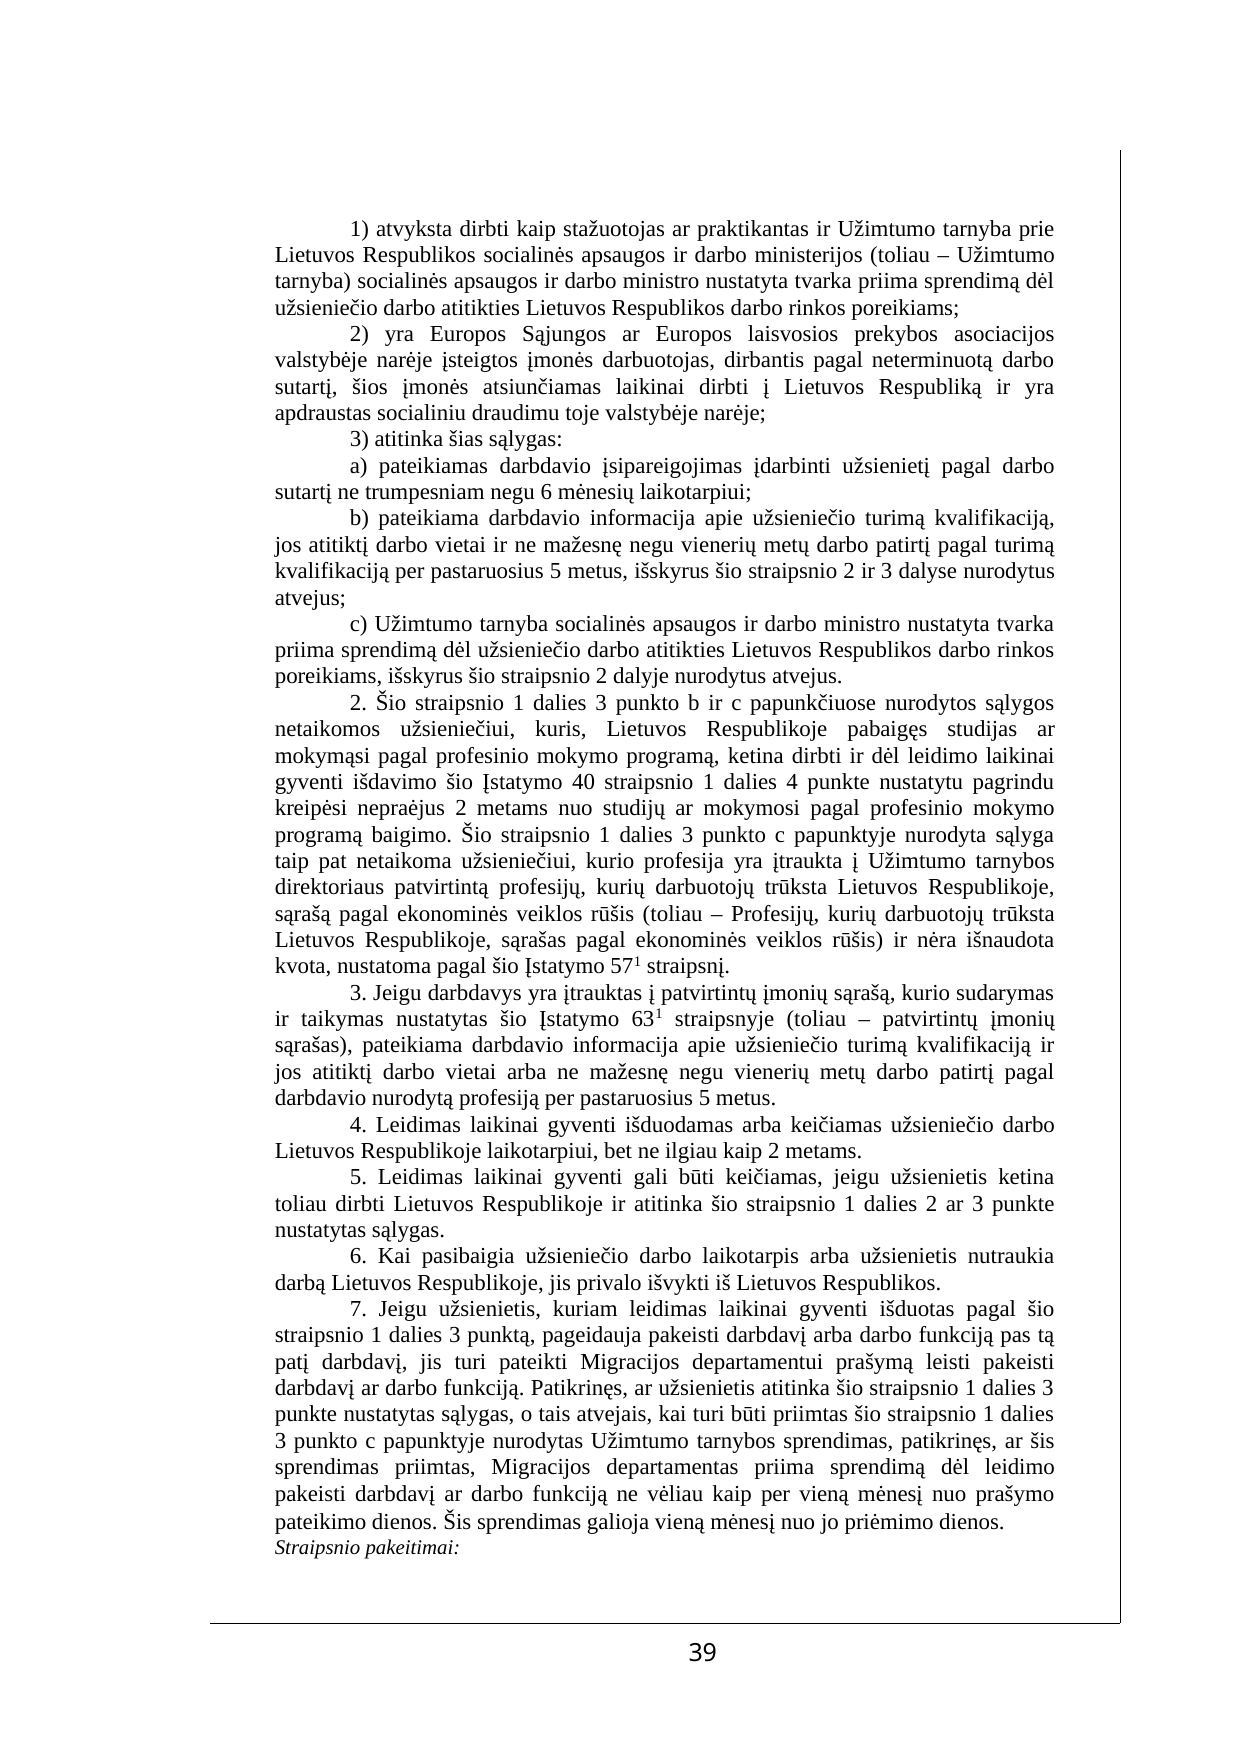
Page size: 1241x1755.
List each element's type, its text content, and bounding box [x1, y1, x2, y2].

text 2) yra Europos Sąjungos ar Europos laisvosios prekybos asociacijos valstybėje narėje įsteigtos įmonės darbuotojas, dirbantis pagal neterminuotą darbo sutartį, šios įmonės atsiunčiamas laikinai dirbti į Lietuvos Respubliką ir yra apdraustas socialiniu draudimu toje valstybėje narėje; [210, 320, 1120, 425]
text 6. Kai pasibaigia užsieniečio darbo laikotarpis arba užsienietis nutraukia darbą Lietuvos Respublikoje, jis privalo išvykti iš Lietuvos Respublikos. [210, 1242, 1120, 1295]
text 1) atvyksta dirbti kaip stažuotojas ar praktikantas ir Užimtumo tarnyba prie Lietuvos Respublikos socialinės apsaugos ir darbo ministerijos (toliau – Užimtumo tarnyba) socialinės apsaugos ir darbo ministro nustatyta tvarka priima sprendimą dėl užsieniečio darbo atitikties Lietuvos Respublikos darbo rinkos poreikiams; [210, 150, 1120, 320]
text 3. Jeigu darbdavys yra įtrauktas į patvirtintų įmonių sąrašą, kurio sudarymas ir taikymas nustatytas šio Įstatymo 631 straipsnyje (toliau – patvirtintų įmonių sąrašas), pateikiama darbdavio informacija apie užsieniečio turimą kvalifikaciją ir jos atitiktį darbo vietai arba ne mažesnę negu vienerių metų darbo patirtį pagal darbdavio nurodytą profesiją per pastaruosius 5 metus. [210, 979, 1120, 1111]
text 3) atitinka šias sąlygas: [210, 425, 1120, 452]
text 4. Leidimas laikinai gyventi išduodamas arba keičiamas užsieniečio darbo Lietuvos Respublikoje laikotarpiui, bet ne ilgiau kaip 2 metams. [210, 1111, 1120, 1163]
text 7. Jeigu užsienietis, kuriam leidimas laikinai gyventi išduotas pagal šio straipsnio 1 dalies 3 punktą, pageidauja pakeisti darbdavį arba darbo funkciją pas tą patį darbdavį, jis turi pateikti Migracijos departamentui prašymą leisti pakeisti darbdavį ar darbo funkciją. Patikrinęs, ar užsienietis atitinka šio straipsnio 1 dalies 3 punkte nustatytas sąlygas, o tais atvejais, kai turi būti priimtas šio straipsnio 1 dalies 3 punkto c papunktyje nurodytas Užimtumo tarnybos sprendimas, patikrinęs, ar šis sprendimas priimtas, Migracijos departamentas priima sprendimą dėl leidimo pakeisti darbdavį ar darbo funkciją ne vėliau kaip per vieną mėnesį nuo prašymo pateikimo dienos. Šis sprendimas galioja vieną mėnesį nuo jo priėmimo dienos. [210, 1295, 1120, 1535]
text c) Užimtumo tarnyba socialinės apsaugos ir darbo ministro nustatyta tvarka priima sprendimą dėl užsieniečio darbo atitikties Lietuvos Respublikos darbo rinkos poreikiams, išskyrus šio straipsnio 2 dalyje nurodytus atvejus. [210, 610, 1120, 689]
text Straipsnio pakeitimai: [210, 1535, 1120, 1623]
text 5. Leidimas laikinai gyventi gali būti keičiamas, jeigu užsienietis ketina toliau dirbti Lietuvos Respublikoje ir atitinka šio straipsnio 1 dalies 2 ar 3 punkte nustatytas sąlygas. [210, 1163, 1120, 1242]
text b) pateikiama darbdavio informacija apie užsieniečio turimą kvalifikaciją, jos atitiktį darbo vietai ir ne mažesnę negu vienerių metų darbo patirtį pagal turimą kvalifikaciją per pastaruosius 5 metus, išskyrus šio straipsnio 2 ir 3 dalyse nurodytus atvejus; [210, 504, 1120, 610]
text a) pateikiamas darbdavio įsipareigojimas įdarbinti užsienietį pagal darbo sutartį ne trumpesniam negu 6 mėnesių laikotarpiui; [210, 452, 1120, 504]
text 2. Šio straipsnio 1 dalies 3 punkto b ir c papunkčiuose nurodytos sąlygos netaikomos užsieniečiui, kuris, Lietuvos Respublikoje pabaigęs studijas ar mokymąsi pagal profesinio mokymo programą, ketina dirbti ir dėl leidimo laikinai gyventi išdavimo šio Įstatymo 40 straipsnio 1 dalies 4 punkte nustatytu pagrindu kreipėsi nepraėjus 2 metams nuo studijų ar mokymosi pagal profesinio mokymo programą baigimo. Šio straipsnio 1 dalies 3 punkto c papunktyje nurodyta sąlyga taip pat netaikoma užsieniečiui, kurio profesija yra įtraukta į Užimtumo tarnybos direktoriaus patvirtintą profesijų, kurių darbuotojų trūksta Lietuvos Respublikoje, sąrašą pagal ekonominės veiklos rūšis (toliau – Profesijų, kurių darbuotojų trūksta Lietuvos Respublikoje, sąrašas pagal ekonominės veiklos rūšis) ir nėra išnaudota kvota, nustatoma pagal šio Įstatymo 571 straipsnį. [210, 689, 1120, 979]
